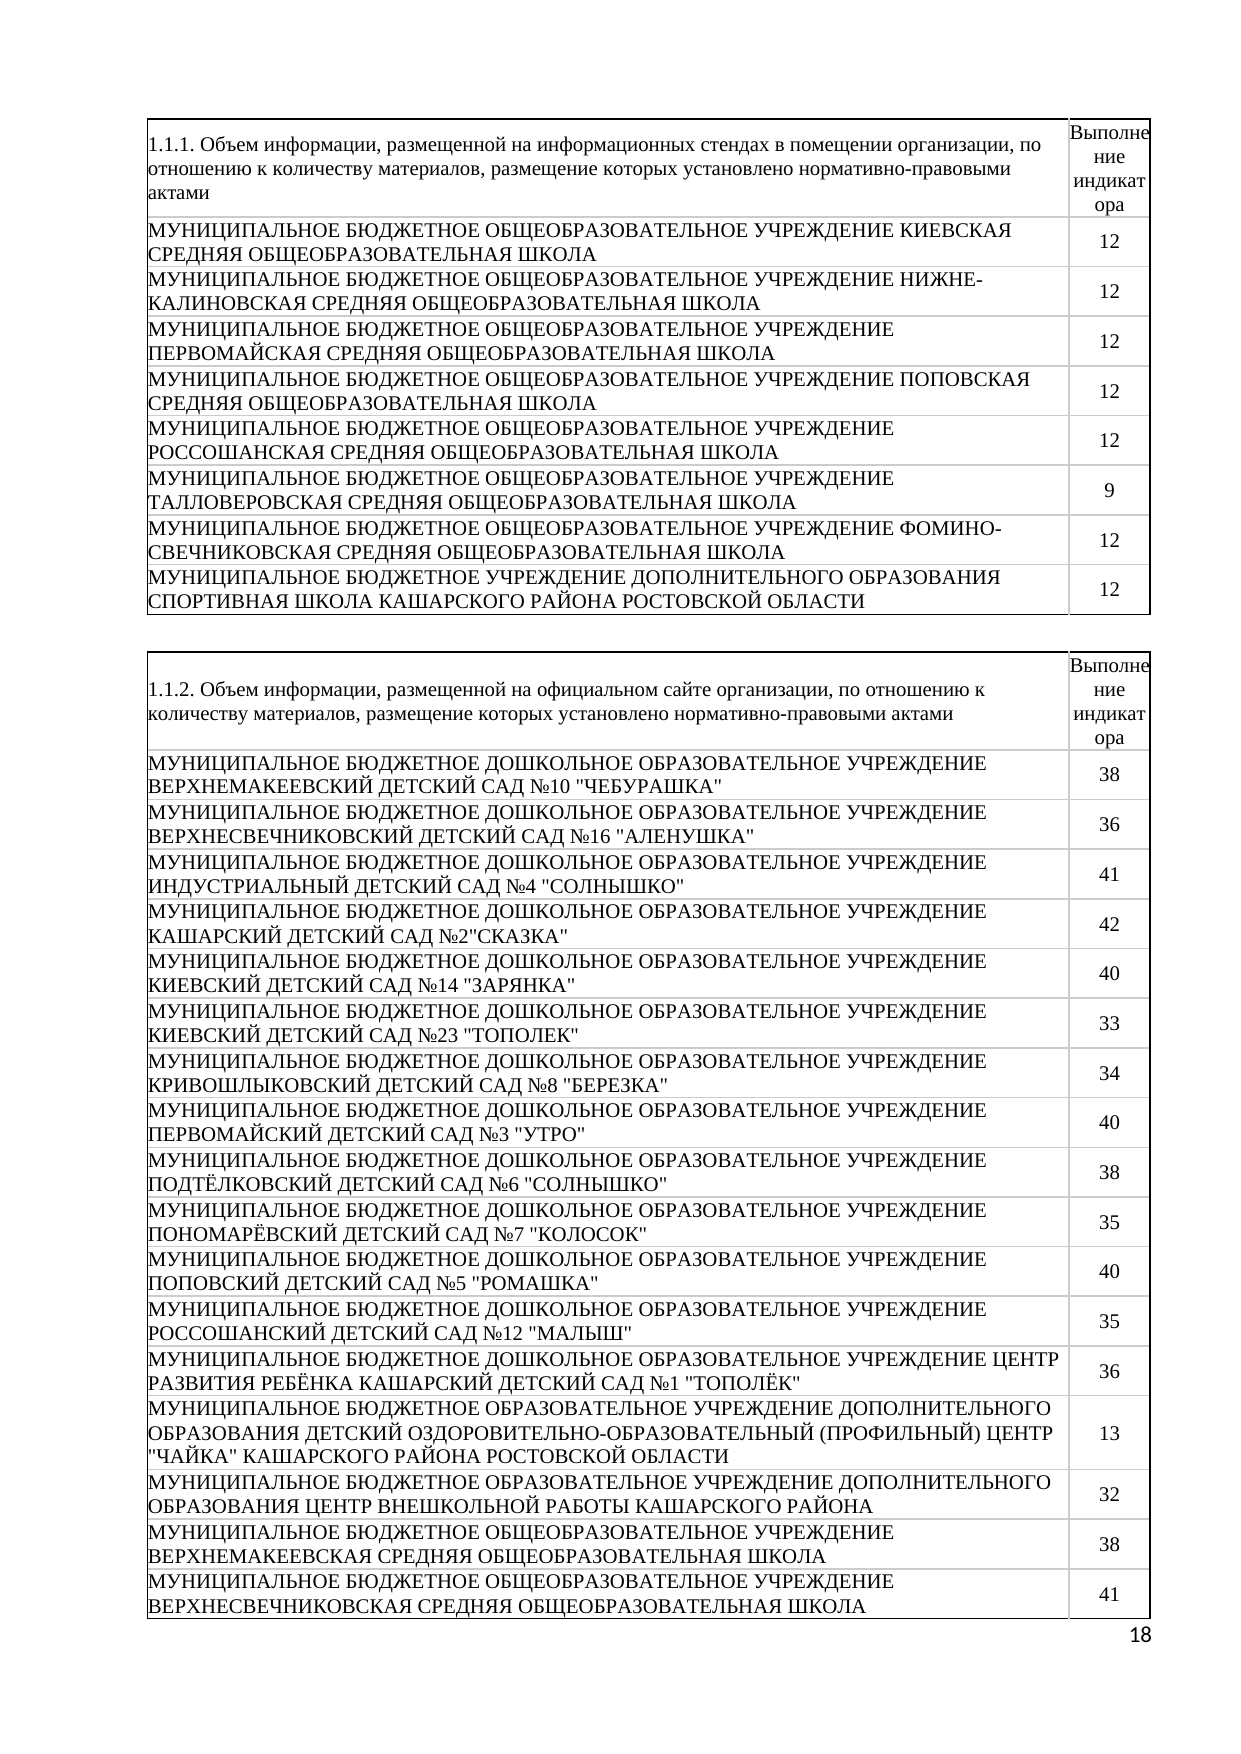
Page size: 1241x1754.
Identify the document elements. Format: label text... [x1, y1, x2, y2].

table_cell МУНИЦИПАЛЬНОЕ БЮДЖЕТНОЕ ОБЩЕОБРАЗОВАТЕЛЬНОЕ УЧРЕЖДЕНИЕ КИЕВСКАЯ СРЕДНЯЯ ОБЩЕОБРАЗОВАТЕЛЬНАЯ ШКОЛА [148, 218, 1068, 266]
table_cell 33 [1070, 999, 1149, 1047]
table_cell МУНИЦИПАЛЬНОЕ БЮДЖЕТНОЕ ДОШКОЛЬНОЕ ОБРАЗОВАТЕЛЬНОЕ УЧРЕЖДЕНИЕ КАШАРСКИЙ ДЕТСКИЙ САД №2"СКАЗКА" [148, 900, 1068, 948]
table_cell 12 [1070, 516, 1149, 564]
table_header 1.1.1. Объем информации, размещенной на информационных стендах в помещении организации, по отношению к количеству материалов, размещение которых установлено нормативно-правовыми актами [148, 120, 1068, 216]
table_cell 36 [1070, 1347, 1149, 1395]
table_header Выполнение индикатора [1070, 653, 1149, 749]
table_cell МУНИЦИПАЛЬНОЕ БЮДЖЕТНОЕ ОБЩЕОБРАЗОВАТЕЛЬНОЕ УЧРЕЖДЕНИЕ РОССОШАНСКАЯ СРЕДНЯЯ ОБЩЕОБРАЗОВАТЕЛЬНАЯ ШКОЛА [148, 416, 1068, 464]
table_cell 12 [1070, 367, 1149, 415]
table_cell МУНИЦИПАЛЬНОЕ БЮДЖЕТНОЕ ОБЩЕОБРАЗОВАТЕЛЬНОЕ УЧРЕЖДЕНИЕ ВЕРХНЕСВЕЧНИКОВСКАЯ СРЕДНЯЯ ОБЩЕОБРАЗОВАТЕЛЬНАЯ ШКОЛА [148, 1570, 1068, 1618]
table_cell МУНИЦИПАЛЬНОЕ БЮДЖЕТНОЕ ДОШКОЛЬНОЕ ОБРАЗОВАТЕЛЬНОЕ УЧРЕЖДЕНИЕ ПЕРВОМАЙСКИЙ ДЕТСКИЙ САД №3 "УТРО" [148, 1098, 1068, 1146]
table_cell МУНИЦИПАЛЬНОЕ БЮДЖЕТНОЕ ДОШКОЛЬНОЕ ОБРАЗОВАТЕЛЬНОЕ УЧРЕЖДЕНИЕ ПОНОМАРЁВСКИЙ ДЕТСКИЙ САД №7 "КОЛОСОК" [148, 1198, 1068, 1246]
table_cell МУНИЦИПАЛЬНОЕ БЮДЖЕТНОЕ ДОШКОЛЬНОЕ ОБРАЗОВАТЕЛЬНОЕ УЧРЕЖДЕНИЕ ЦЕНТР РАЗВИТИЯ РЕБЁНКА КАШАРСКИЙ ДЕТСКИЙ САД №1 "ТОПОЛЁК" [148, 1347, 1068, 1395]
table_cell 38 [1070, 751, 1149, 798]
table_cell МУНИЦИПАЛЬНОЕ БЮДЖЕТНОЕ ДОШКОЛЬНОЕ ОБРАЗОВАТЕЛЬНОЕ УЧРЕЖДЕНИЕ РОССОШАНСКИЙ ДЕТСКИЙ САД №12 "МАЛЫШ" [148, 1297, 1068, 1345]
table_cell МУНИЦИПАЛЬНОЕ БЮДЖЕТНОЕ ОБЩЕОБРАЗОВАТЕЛЬНОЕ УЧРЕЖДЕНИЕ ФОМИНО-СВЕЧНИКОВСКАЯ СРЕДНЯЯ ОБЩЕОБРАЗОВАТЕЛЬНАЯ ШКОЛА [148, 516, 1068, 564]
table_cell МУНИЦИПАЛЬНОЕ БЮДЖЕТНОЕ ОБЩЕОБРАЗОВАТЕЛЬНОЕ УЧРЕЖДЕНИЕ ПЕРВОМАЙСКАЯ СРЕДНЯЯ ОБЩЕОБРАЗОВАТЕЛЬНАЯ ШКОЛА [148, 317, 1068, 365]
table_cell 13 [1070, 1396, 1149, 1468]
table_cell МУНИЦИПАЛЬНОЕ БЮДЖЕТНОЕ ОБРАЗОВАТЕЛЬНОЕ УЧРЕЖДЕНИЕ ДОПОЛНИТЕЛЬНОГО ОБРАЗОВАНИЯ ЦЕНТР ВНЕШКОЛЬНОЙ РАБОТЫ КАШАРСКОГО РАЙОНА [148, 1470, 1068, 1518]
table_cell МУНИЦИПАЛЬНОЕ БЮДЖЕТНОЕ ДОШКОЛЬНОЕ ОБРАЗОВАТЕЛЬНОЕ УЧРЕЖДЕНИЕ ВЕРХНЕМАКЕЕВСКИЙ ДЕТСКИЙ САД №10 "ЧЕБУРАШКА" [148, 751, 1068, 798]
table_cell МУНИЦИПАЛЬНОЕ БЮДЖЕТНОЕ ОБЩЕОБРАЗОВАТЕЛЬНОЕ УЧРЕЖДЕНИЕ НИЖНЕ-КАЛИНОВСКАЯ СРЕДНЯЯ ОБЩЕОБРАЗОВАТЕЛЬНАЯ ШКОЛА [148, 267, 1068, 315]
table_cell МУНИЦИПАЛЬНОЕ БЮДЖЕТНОЕ ОБРАЗОВАТЕЛЬНОЕ УЧРЕЖДЕНИЕ ДОПОЛНИТЕЛЬНОГО ОБРАЗОВАНИЯ ДЕТСКИЙ ОЗДОРОВИТЕЛЬНО-ОБРАЗОВАТЕЛЬНЫЙ (ПРОФИЛЬНЫЙ) ЦЕНТР "ЧАЙКА" КАШАРСКОГО РАЙОНА РОСТОВСКОЙ ОБЛАСТИ [148, 1396, 1068, 1468]
table_cell 41 [1070, 1570, 1149, 1618]
table_cell 12 [1070, 218, 1149, 266]
table_cell 38 [1070, 1148, 1149, 1196]
table_cell МУНИЦИПАЛЬНОЕ БЮДЖЕТНОЕ ДОШКОЛЬНОЕ ОБРАЗОВАТЕЛЬНОЕ УЧРЕЖДЕНИЕ ПОПОВСКИЙ ДЕТСКИЙ САД №5 "РОМАШКА" [148, 1247, 1068, 1295]
table_cell 40 [1070, 1247, 1149, 1295]
table_header Выполнение индикатора [1070, 120, 1149, 216]
table_cell МУНИЦИПАЛЬНОЕ БЮДЖЕТНОЕ ДОШКОЛЬНОЕ ОБРАЗОВАТЕЛЬНОЕ УЧРЕЖДЕНИЕ КРИВОШЛЫКОВСКИЙ ДЕТСКИЙ САД №8 "БЕРЕЗКА" [148, 1049, 1068, 1097]
table_cell МУНИЦИПАЛЬНОЕ БЮДЖЕТНОЕ ОБЩЕОБРАЗОВАТЕЛЬНОЕ УЧРЕЖДЕНИЕ ВЕРХНЕМАКЕЕВСКАЯ СРЕДНЯЯ ОБЩЕОБРАЗОВАТЕЛЬНАЯ ШКОЛА [148, 1520, 1068, 1568]
table_cell 42 [1070, 900, 1149, 948]
table_cell 12 [1070, 317, 1149, 365]
table_cell 12 [1070, 416, 1149, 464]
table_cell 9 [1070, 466, 1149, 514]
table_header 1.1.2. Объем информации, размещенной на официальном сайте организации, по отношению к количеству материалов, размещение которых установлено нормативно-правовыми актами [148, 653, 1068, 749]
table_cell МУНИЦИПАЛЬНОЕ БЮДЖЕТНОЕ ДОШКОЛЬНОЕ ОБРАЗОВАТЕЛЬНОЕ УЧРЕЖДЕНИЕ ВЕРХНЕСВЕЧНИКОВСКИЙ ДЕТСКИЙ САД №16 "АЛЕНУШКА" [148, 800, 1068, 848]
table_cell 38 [1070, 1520, 1149, 1568]
table_cell 12 [1070, 565, 1149, 613]
table_cell 36 [1070, 800, 1149, 848]
table_cell МУНИЦИПАЛЬНОЕ БЮДЖЕТНОЕ ОБЩЕОБРАЗОВАТЕЛЬНОЕ УЧРЕЖДЕНИЕ ПОПОВСКАЯ СРЕДНЯЯ ОБЩЕОБРАЗОВАТЕЛЬНАЯ ШКОЛА [148, 367, 1068, 415]
table_cell 35 [1070, 1198, 1149, 1246]
table_cell МУНИЦИПАЛЬНОЕ БЮДЖЕТНОЕ ДОШКОЛЬНОЕ ОБРАЗОВАТЕЛЬНОЕ УЧРЕЖДЕНИЕ КИЕВСКИЙ ДЕТСКИЙ САД №14 "ЗАРЯНКА" [148, 949, 1068, 997]
table_cell 40 [1070, 1098, 1149, 1146]
table_cell МУНИЦИПАЛЬНОЕ БЮДЖЕТНОЕ ДОШКОЛЬНОЕ ОБРАЗОВАТЕЛЬНОЕ УЧРЕЖДЕНИЕ ПОДТЁЛКОВСКИЙ ДЕТСКИЙ САД №6 "СОЛНЫШКО" [148, 1148, 1068, 1196]
table_cell 32 [1070, 1470, 1149, 1518]
table_cell МУНИЦИПАЛЬНОЕ БЮДЖЕТНОЕ ДОШКОЛЬНОЕ ОБРАЗОВАТЕЛЬНОЕ УЧРЕЖДЕНИЕ ИНДУСТРИАЛЬНЫЙ ДЕТСКИЙ САД №4 "СОЛНЫШКО" [148, 850, 1068, 898]
table_cell 41 [1070, 850, 1149, 898]
table_cell МУНИЦИПАЛЬНОЕ БЮДЖЕТНОЕ ОБЩЕОБРАЗОВАТЕЛЬНОЕ УЧРЕЖДЕНИЕ ТАЛЛОВЕРОВСКАЯ СРЕДНЯЯ ОБЩЕОБРАЗОВАТЕЛЬНАЯ ШКОЛА [148, 466, 1068, 514]
table_cell 34 [1070, 1049, 1149, 1097]
table_cell МУНИЦИПАЛЬНОЕ БЮДЖЕТНОЕ УЧРЕЖДЕНИЕ ДОПОЛНИТЕЛЬНОГО ОБРАЗОВАНИЯ СПОРТИВНАЯ ШКОЛА КАШАРСКОГО РАЙОНА РОСТОВСКОЙ ОБЛАСТИ [148, 565, 1068, 613]
table_cell 40 [1070, 949, 1149, 997]
table_cell 35 [1070, 1297, 1149, 1345]
table_cell 12 [1070, 267, 1149, 315]
table_cell МУНИЦИПАЛЬНОЕ БЮДЖЕТНОЕ ДОШКОЛЬНОЕ ОБРАЗОВАТЕЛЬНОЕ УЧРЕЖДЕНИЕ КИЕВСКИЙ ДЕТСКИЙ САД №23 "ТОПОЛЕК" [148, 999, 1068, 1047]
